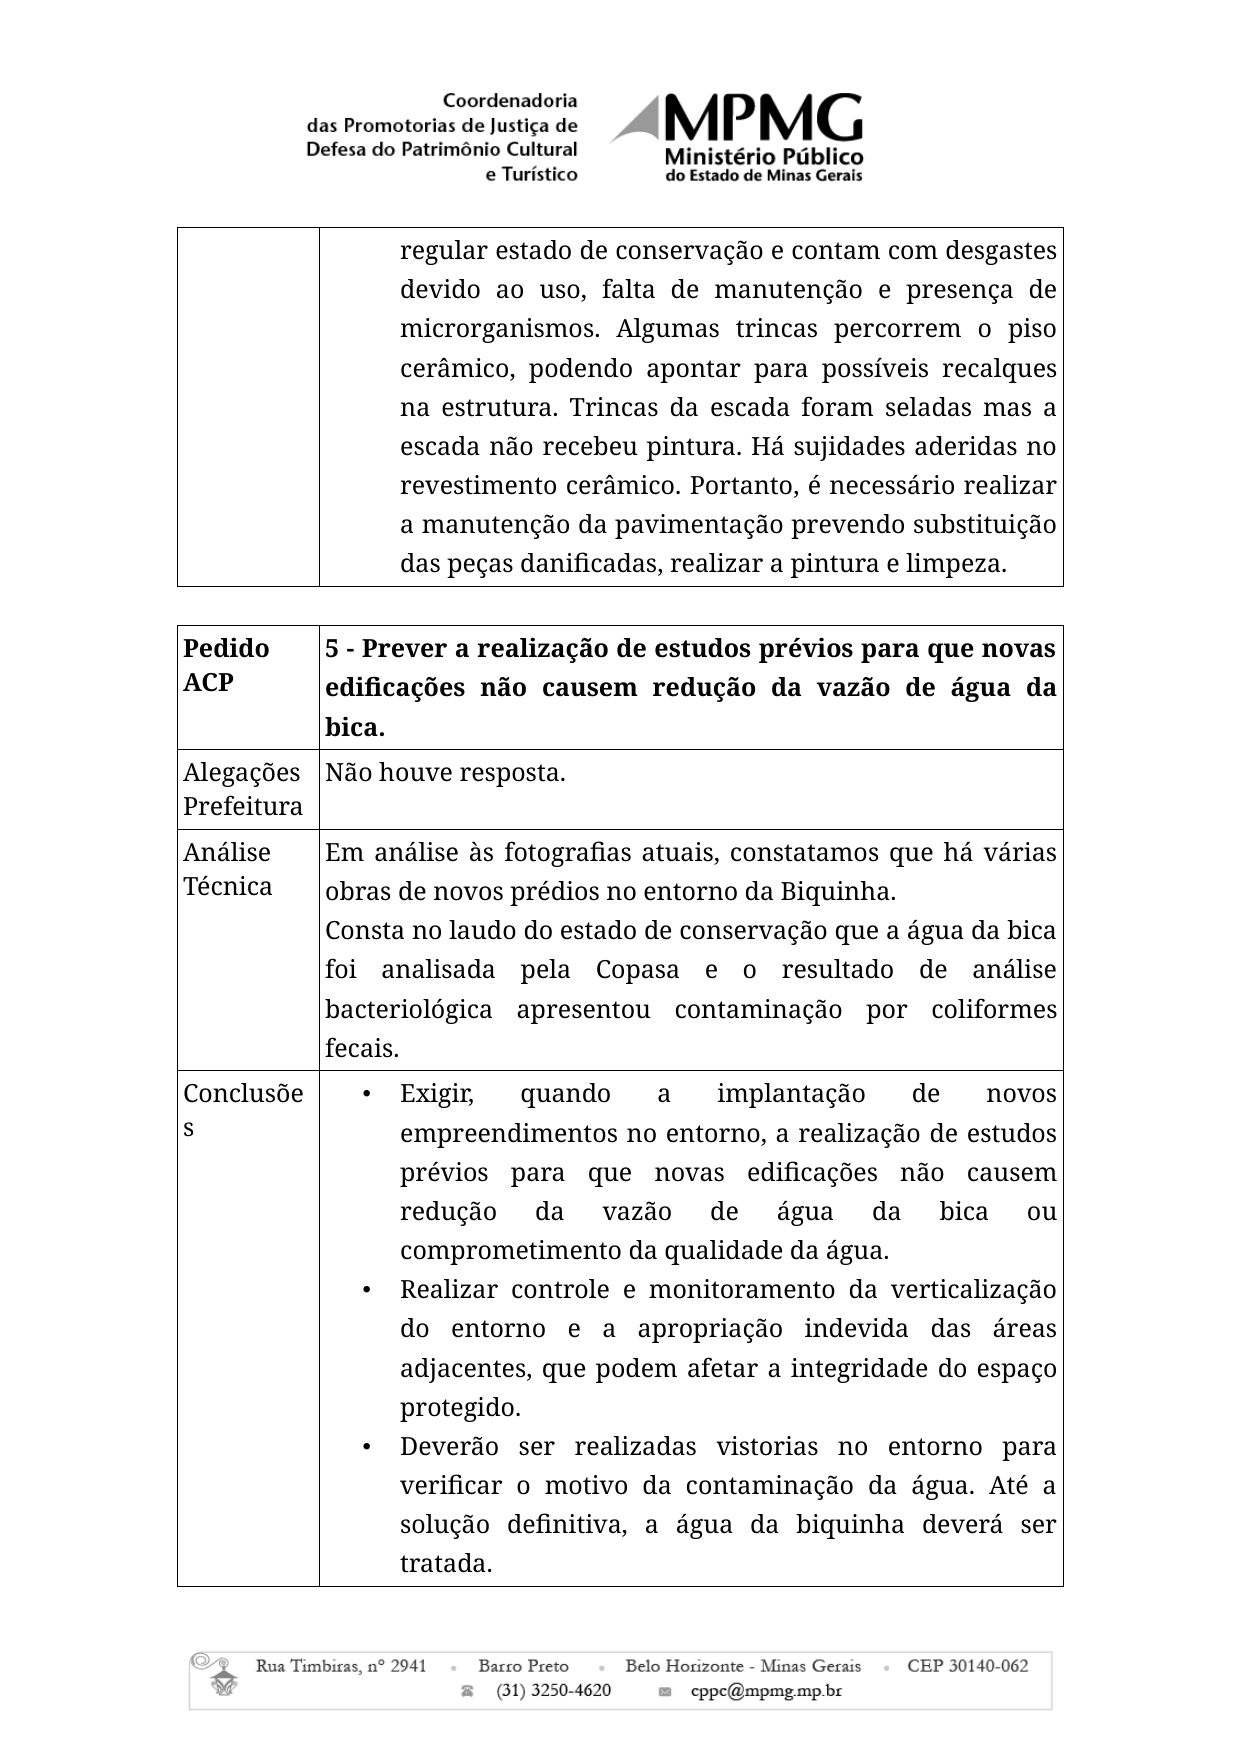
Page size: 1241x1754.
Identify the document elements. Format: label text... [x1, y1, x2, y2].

table_cell Não houve resposta. [320, 750, 1063, 829]
table_cell regular estado de conservação e contam com desgastes devido ao uso, falta de manutenção e presença de microrganismos. Algumas trincas percorrem o piso cerâmico, podendo apontar para possíveis recalques na estrutura. Trincas da escada foram seladas mas a escada não recebeu pintura. Há sujidades aderidas no revestimento cerâmico. Portanto, é necessário realizar a manutenção da pavimentação prevendo substituição das peças danificadas, realizar a pintura e limpeza. [320, 228, 1063, 586]
table_cell Exigir, quando a implantação de novos empreendimentos no entorno, a realização de estudos prévios para que novas edificações não causem redução da vazão de água da bica ou comprometimento da qualidade da água. Realizar controle e monitoramento da verticalização do entorno e a apropriação indevida das áreas adjacentes, que podem afetar a integridade do espaço protegido. Deverão ser realizadas vistorias no entorno para verificar o motivo da contaminação da água. Até a solução definitiva, a água da biquinha deverá ser tratada. [320, 1071, 1063, 1586]
table_header 5 - Prever a realização de estudos prévios para que novas edificações não causem redução da vazão de água da bica. [320, 626, 1063, 749]
table_cell Alegações Prefeitura [178, 750, 319, 829]
picture [177, 1643, 1063, 1717]
table_cell Análise Técnica [178, 830, 319, 1070]
table_cell [178, 228, 319, 586]
picture [182, 65, 1058, 198]
table_cell Conclusões [178, 1071, 319, 1586]
table_cell Em análise às fotografias atuais, constatamos que há várias obras de novos prédios no entorno da Biquinha. Consta no laudo do estado de conservação que a água da bica foi analisada pela Copasa e o resultado de análise bacteriológica apresentou contaminação por coliformes fecais. [320, 830, 1063, 1070]
table_header Pedido ACP [178, 626, 319, 749]
